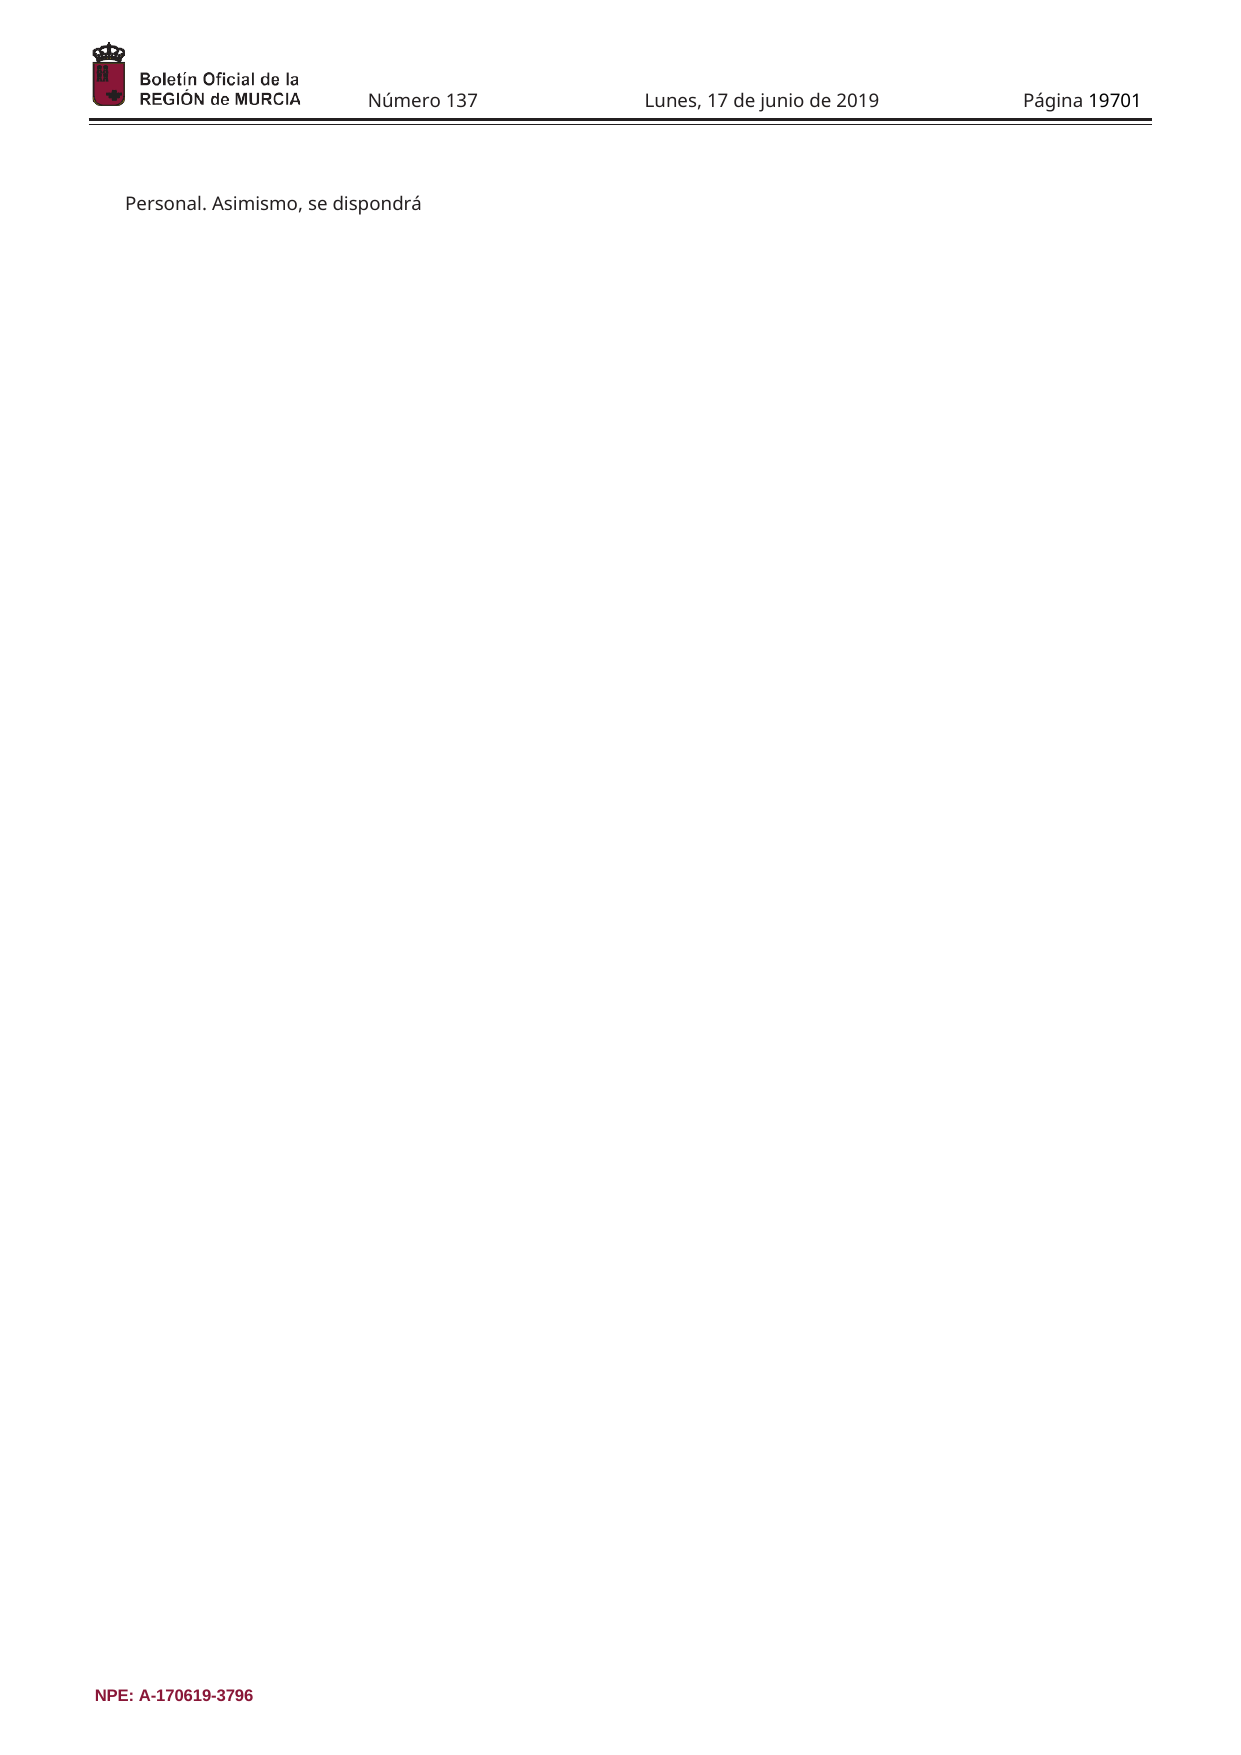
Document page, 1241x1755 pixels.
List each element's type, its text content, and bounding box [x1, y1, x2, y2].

text Personal. Asimismo, se dispondrá [125, 190, 1006, 215]
